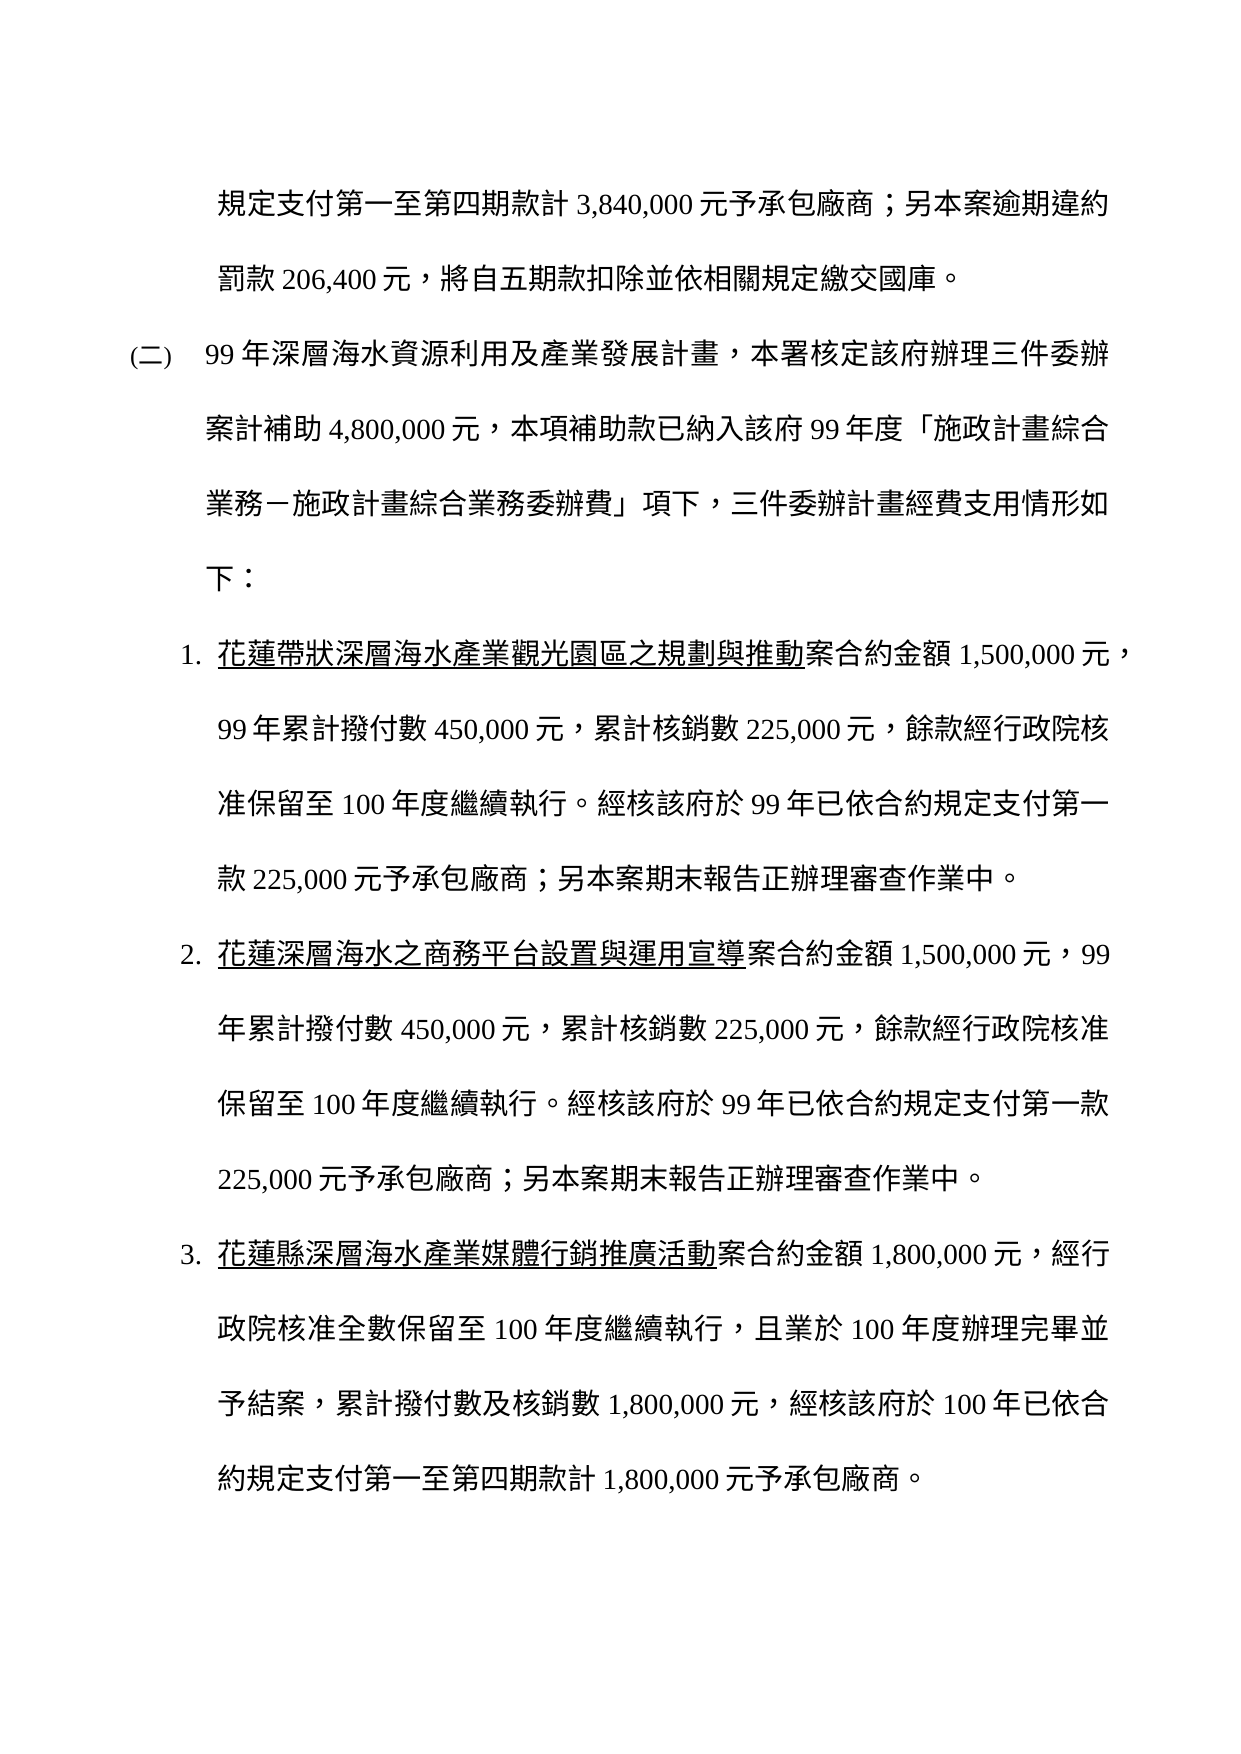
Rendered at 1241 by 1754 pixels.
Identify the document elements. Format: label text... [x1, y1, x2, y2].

list 花蓮深層海水之商務平台設置與運用宣導案合約金額1,500,000元，99年累計撥付數450,000元，累計核銷數225,000元，餘款經行政院核准保留至100年度繼續執行。經核該府於99年已依合約規定支付第一款225,000元予承包廠商；另本案期末報告正辦理審查作業中。 [180, 914, 1110, 1214]
list 花蓮縣深層海水產業媒體行銷推廣活動案合約金額1,800,000元，經行政院核准全數保留至100年度繼續執行，且業於100年度辦理完畢並予結案，累計撥付數及核銷數1,800,000元，經核該府於100年已依合約規定支付第一至第四期款計1,800,000元予承包廠商。 [180, 1214, 1110, 1514]
list 規定支付第一至第四期款計3,840,000元予承包廠商；另本案逾期違約罰款206,400元，將自五期款扣除並依相關規定繳交國庫。 [180, 164, 1110, 314]
list 99年深層海水資源利用及產業發展計畫，本署核定該府辦理三件委辦案計補助4,800,000元，本項補助款已納入該府99年度「施政計畫綜合業務－施政計畫綜合業務委辦費」項下，三件委辦計畫經費支用情形如下： [130, 314, 1110, 614]
list 花蓮帶狀深層海水產業觀光園區之規劃與推動案合約金額1,500,000元，99年累計撥付數450,000元，累計核銷數225,000元，餘款經行政院核准保留至100年度繼續執行。經核該府於99年已依合約規定支付第一款225,000元予承包廠商；另本案期末報告正辦理審查作業中。 [180, 614, 1110, 914]
